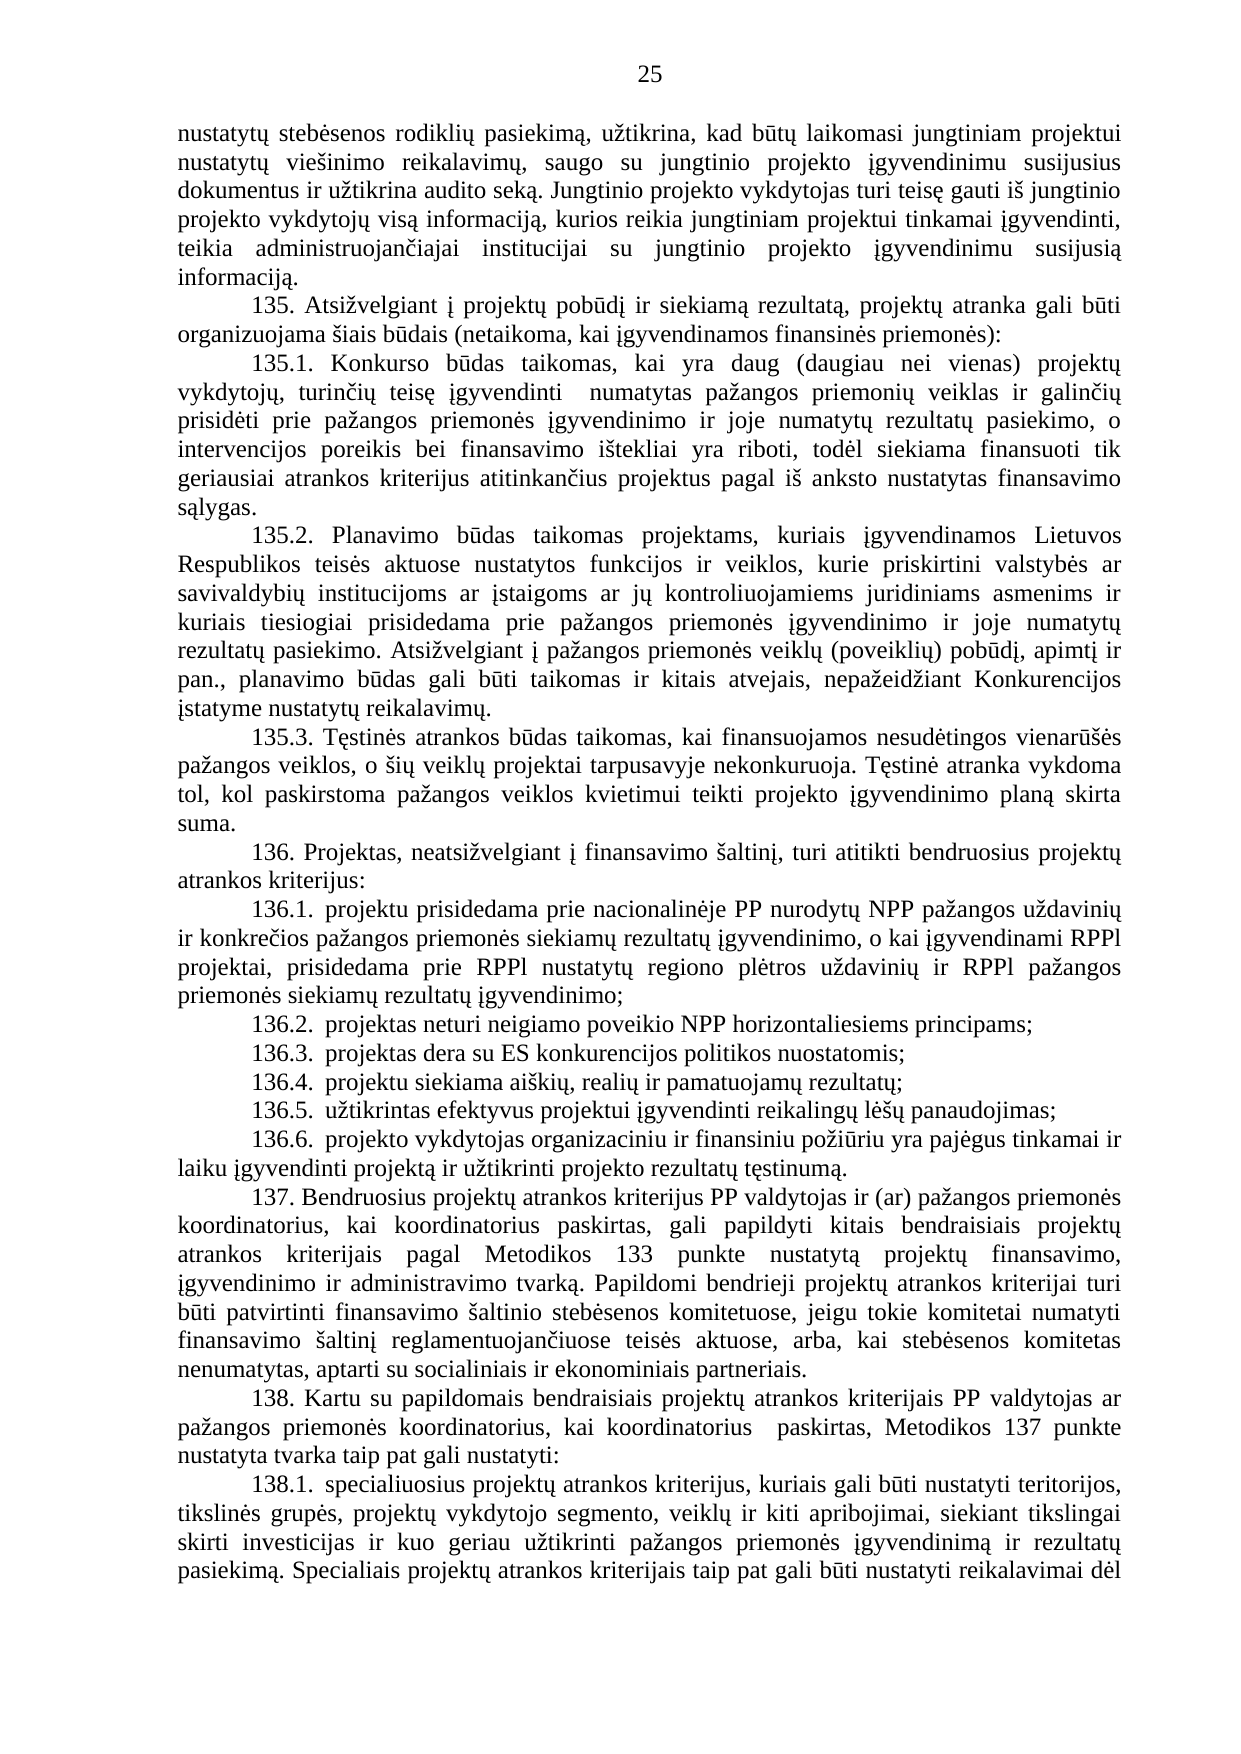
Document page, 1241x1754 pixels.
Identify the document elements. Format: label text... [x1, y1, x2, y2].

text 138. Kartu su papildomais bendraisiais projektų atrankos kriterijais PP valdytojas ar pažangos priemonės koordinatorius, kai koordinatorius paskirtas, Metodikos 137 punkte nustatyta tvarka taip pat gali nustatyti: [177, 1383, 1122, 1469]
text 137. Bendruosius projektų atrankos kriterijus PP valdytojas ir (ar) pažangos priemonės koordinatorius, kai koordinatorius paskirtas, gali papildyti kitais bendraisiais projektų atrankos kriterijais pagal Metodikos 133 punkte nustatytą projektų finansavimo, įgyvendinimo ir administravimo tvarką. Papildomi bendrieji projektų atrankos kriterijai turi būti patvirtinti finansavimo šaltinio stebėsenos komitetuose, jeigu tokie komitetai numatyti finansavimo šaltinį reglamentuojančiuose teisės aktuose, arba, kai stebėsenos komitetas nenumatytas, aptarti su socialiniais ir ekonominiais partneriais. [177, 1182, 1122, 1383]
text 136.2. projektas neturi neigiamo poveikio NPP horizontaliesiems principams; [177, 1009, 1122, 1038]
text 136.1. projektu prisidedama prie nacionalinėje PP nurodytų NPP pažangos uždavinių ir konkrečios pažangos priemonės siekiamų rezultatų įgyvendinimo, o kai įgyvendinami RPPl projektai, prisidedama prie RPPl nustatytų regiono plėtros uždavinių ir RPPl pažangos priemonės siekiamų rezultatų įgyvendinimo; [177, 894, 1122, 1009]
text 136.4. projektu siekiama aiškių, realių ir pamatuojamų rezultatų; [177, 1067, 1122, 1096]
text 136.5. užtikrintas efektyvus projektui įgyvendinti reikalingų lėšų panaudojimas; [177, 1096, 1122, 1124]
text 136.6. projekto vykdytojas organizaciniu ir finansiniu požiūriu yra pajėgus tinkamai ir laiku įgyvendinti projektą ir užtikrinti projekto rezultatų tęstinumą. [177, 1124, 1122, 1182]
text 136.3. projektas dera su ES konkurencijos politikos nuostatomis; [177, 1038, 1122, 1067]
text 138.1. specialiuosius projektų atrankos kriterijus, kuriais gali būti nustatyti teritorijos, tikslinės grupės, projektų vykdytojo segmento, veiklų ir kiti apribojimai, siekiant tikslingai skirti investicijas ir kuo geriau užtikrinti pažangos priemonės įgyvendinimą ir rezultatų pasiekimą. Specialiais projektų atrankos kriterijais taip pat gali būti nustatyti reikalavimai dėl [177, 1469, 1122, 1584]
text 136. Projektas, neatsižvelgiant į finansavimo šaltinį, turi atitikti bendruosius projektų atrankos kriterijus: [177, 837, 1122, 894]
text nustatytų stebėsenos rodiklių pasiekimą, užtikrina, kad būtų laikomasi jungtiniam projektui nustatytų viešinimo reikalavimų, saugo su jungtinio projekto įgyvendinimu susijusius dokumentus ir užtikrina audito seką. Jungtinio projekto vykdytojas turi teisę gauti iš jungtinio projekto vykdytojų visą informaciją, kurios reikia jungtiniam projektui tinkamai įgyvendinti, teikia administruojančiajai institucijai su jungtinio projekto įgyvendinimu susijusią informaciją. [177, 118, 1122, 291]
text 135.1. Konkurso būdas taikomas, kai yra daug (daugiau nei vienas) projektų vykdytojų, turinčių teisę įgyvendinti numatytas pažangos priemonių veiklas ir galinčių prisidėti prie pažangos priemonės įgyvendinimo ir joje numatytų rezultatų pasiekimo, o intervencijos poreikis bei finansavimo ištekliai yra riboti, todėl siekiama finansuoti tik geriausiai atrankos kriterijus atitinkančius projektus pagal iš anksto nustatytas finansavimo sąlygas. [177, 348, 1122, 521]
text 135.3. Tęstinės atrankos būdas taikomas, kai finansuojamos nesudėtingos vienarūšės pažangos veiklos, o šių veiklų projektai tarpusavyje nekonkuruoja. Tęstinė atranka vykdoma tol, kol paskirstoma pažangos veiklos kvietimui teikti projekto įgyvendinimo planą skirta suma. [177, 722, 1122, 837]
text 135. Atsižvelgiant į projektų pobūdį ir siekiamą rezultatą, projektų atranka gali būti organizuojama šiais būdais (netaikoma, kai įgyvendinamos finansinės priemonės): [177, 291, 1122, 348]
text 135.2. Planavimo būdas taikomas projektams, kuriais įgyvendinamos Lietuvos Respublikos teisės aktuose nustatytos funkcijos ir veiklos, kurie priskirtini valstybės ar savivaldybių institucijoms ar įstaigoms ar jų kontroliuojamiems juridiniams asmenims ir kuriais tiesiogiai prisidedama prie pažangos priemonės įgyvendinimo ir joje numatytų rezultatų pasiekimo. Atsižvelgiant į pažangos priemonės veiklų (poveiklių) pobūdį, apimtį ir pan., planavimo būdas gali būti taikomas ir kitais atvejais, nepažeidžiant Konkurencijos įstatyme nustatytų reikalavimų. [177, 521, 1122, 722]
